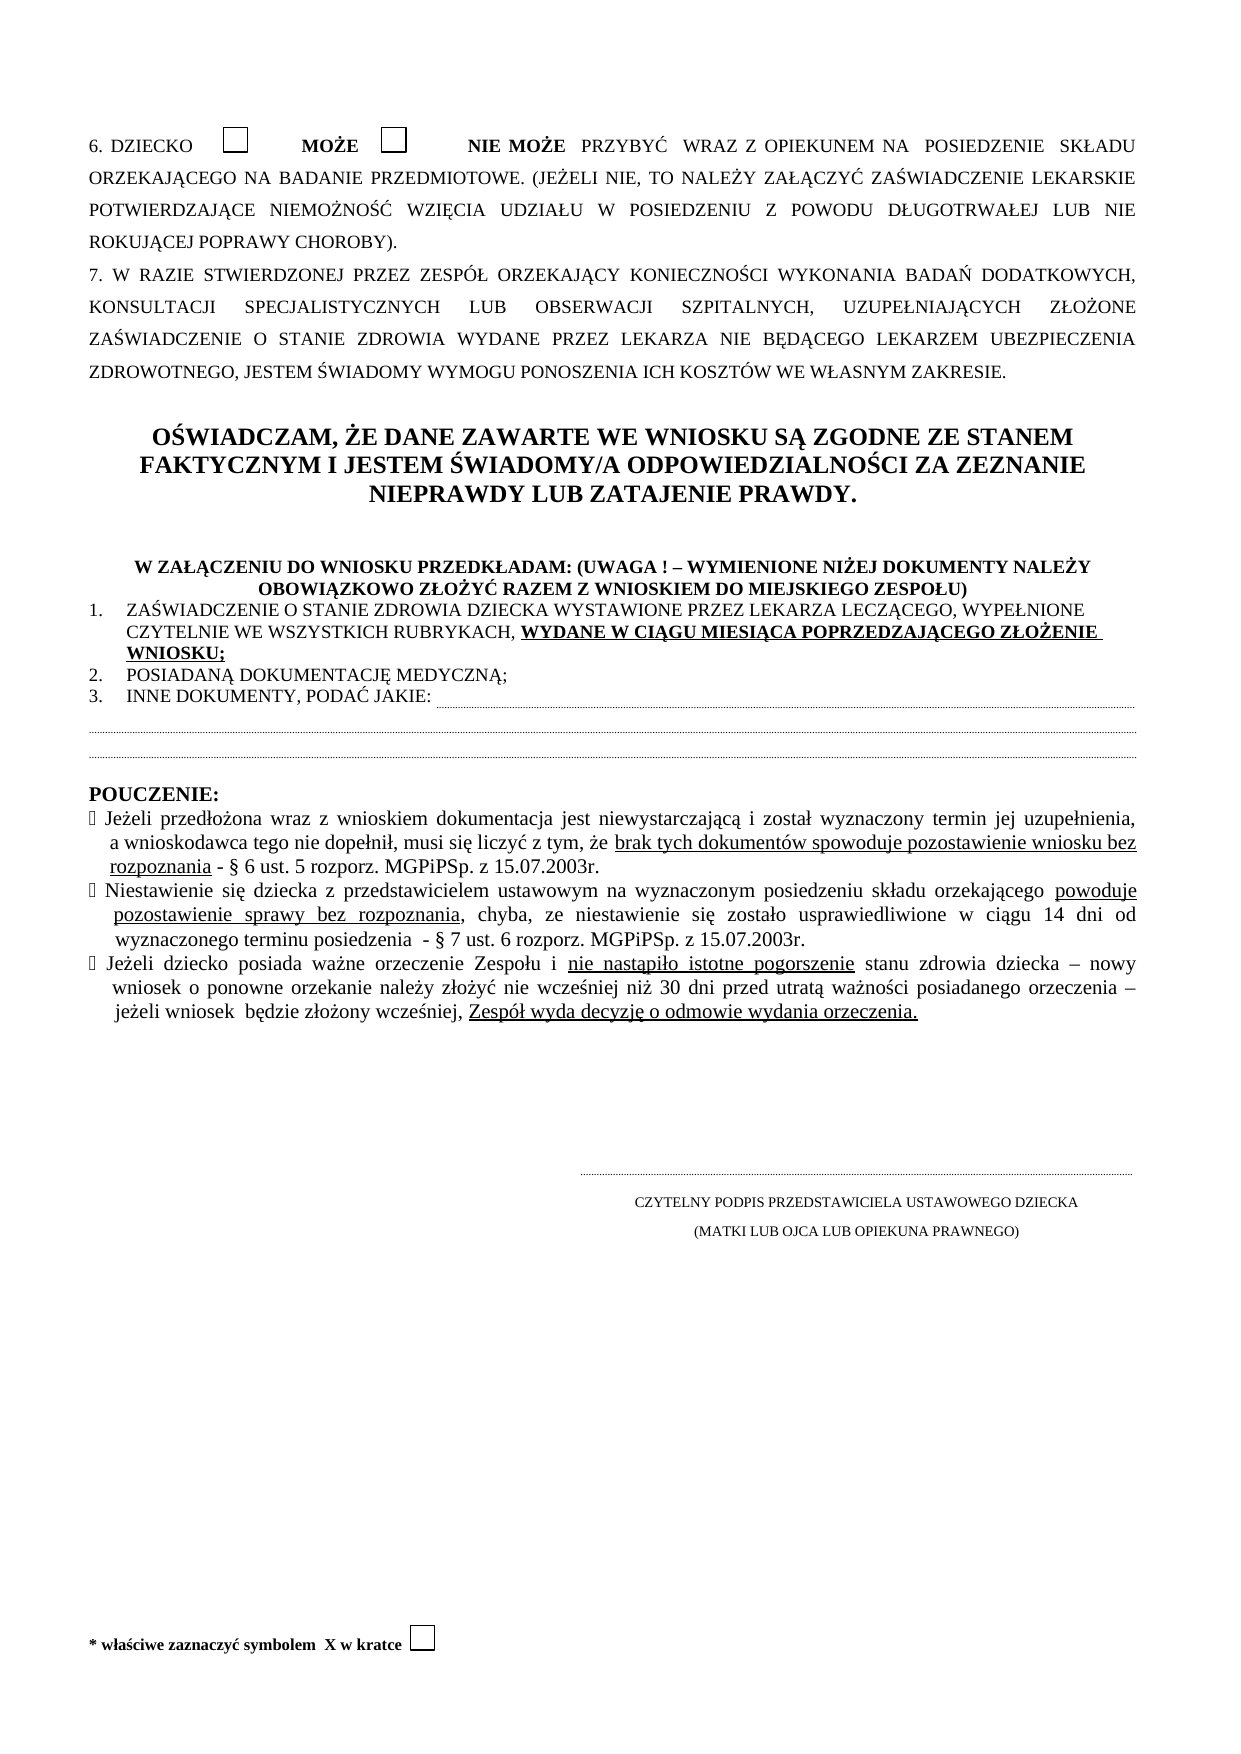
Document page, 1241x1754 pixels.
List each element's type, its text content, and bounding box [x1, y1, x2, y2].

text CZYTELNY PODPIS PRZEDSTAWICIELA USTAWOWEGO DZIECKA [576, 1190, 1137, 1218]
text ............................................................................................................................................................................................................ [576, 1152, 1137, 1177]
list POSIADANĄ DOKUMENTACJĘ MEDYCZNĄ; [89, 664, 1137, 685]
text ] Jeżeli dziecko posiada ważne orzeczenie Zespołu i nie nastąpiło istotne pogorszenie stanu zdrowia dziecka – nowy wniosek o ponowne orzekanie należy złożyć nie wcześniej niż 30 dni przed utratą ważności posiadanego orzeczenia – jeżeli wniosek będzie złożony wcześniej, Zespół wyda decyzję o odmowie wydania orzeczenia. [89, 951, 1137, 1023]
text (MATKI LUB OJCA LUB OPIEKUNA PRAWNEGO) [576, 1218, 1137, 1247]
text ...................................................................................................................................................................................................................................................................................................................................................................................................................................................................................................................................................................................................................................................................................................................................................................................................... [89, 710, 1137, 761]
text ] Niestawienie się dziecka z przedstawicielem ustawowym na wyznaczonym posiedzeniu składu orzekającego powoduje pozostawienie sprawy bez rozpoznania, chyba, ze niestawienie się zostało usprawiedliwione w ciągu 14 dni od wyznaczonego terminu posiedzenia - § 7 ust. 6 rozporz. MGPiPSp. z 15.07.2003r. [89, 878, 1137, 951]
list ZAŚWIADCZENIE O STANIE ZDROWIA DZIECKA WYSTAWIONE PRZEZ LEKARZA LECZĄCEGO, WYPEŁNIONE CZYTELNIE WE WSZYSTKICH RUBRYKACH, WYDANE W CIĄGU MIESIĄCA POPRZEDZAJĄCEGO ZŁOŻENIE WNIOSKU; [89, 599, 1137, 664]
text OŚWIADCZAM, ŻE DANE ZAWARTE WE WNIOSKU SĄ ZGODNE ZE STANEM FAKTYCZNYM I JESTEM ŚWIADOMY/A ODPOWIEDZIALNOŚCI ZA ZEZNANIE NIEPRAWDY LUB ZATAJENIE PRAWDY. [89, 422, 1137, 508]
text * właściwe zaznaczyć symbolem X w kratce [89, 1626, 1137, 1654]
list INNE DOKUMENTY, PODAĆ JAKIE: .................................................................................................................................................................................................................................................................. [89, 685, 1137, 710]
text 6. DZIECKO MOŻE NIE MOŻE PRZYBYĆ WRAZ Z OPIEKUNEM NA POSIEDZENIE SKŁADU ORZEKAJĄCEGO NA BADANIE PRZEDMIOTOWE. (JEŻELI NIE, TO NALEŻY ZAŁĄCZYĆ ZAŚWIADCZENIE LEKARSKIE POTWIERDZAJĄCE NIEMOŻNOŚĆ WZIĘCIA UDZIAŁU W POSIEDZENIU Z POWODU DŁUGOTRWAŁEJ LUB NIE ROKUJĄCEJ POPRAWY CHOROBY). [89, 128, 1137, 253]
text POUCZENIE: ] Jeżeli przedłożona wraz z wnioskiem dokumentacja jest niewystarczającą i został wyznaczony termin jej uzupełnienia, a wnioskodawca tego nie dopełnił, musi się liczyć z tym, że brak tych dokumentów spowoduje pozostawienie wniosku bez rozpoznania - § 6 ust. 5 rozporz. MGPiPSp. z 15.07.2003r. [89, 782, 1137, 878]
text 7. W RAZIE STWIERDZONEJ PRZEZ ZESPÓŁ ORZEKAJĄCY KONIECZNOŚCI WYKONANIA BADAŃ DODATKOWYCH, KONSULTACJI SPECJALISTYCZNYCH LUB OBSERWACJI SZPITALNYCH, UZUPEŁNIAJĄCYCH ZŁOŻONE ZAŚWIADCZENIE O STANIE ZDROWIA WYDANE PRZEZ LEKARZA NIE BĘDĄCEGO LEKARZEM UBEZPIECZENIA ZDROWOTNEGO, JESTEM ŚWIADOMY WYMOGU PONOSZENIA ICH KOSZTÓW WE WŁASNYM ZAKRESIE. [89, 264, 1137, 382]
subtitle W ZAŁĄCZENIU DO WNIOSKU PRZEDKŁADAM: (UWAGA ! – WYMIENIONE NIŻEJ DOKUMENTY NALEŻY OBOWIĄZKOWO ZŁOŻYĆ RAZEM Z WNIOSKIEM DO MIEJSKIEGO ZESPOŁU) [89, 556, 1137, 599]
